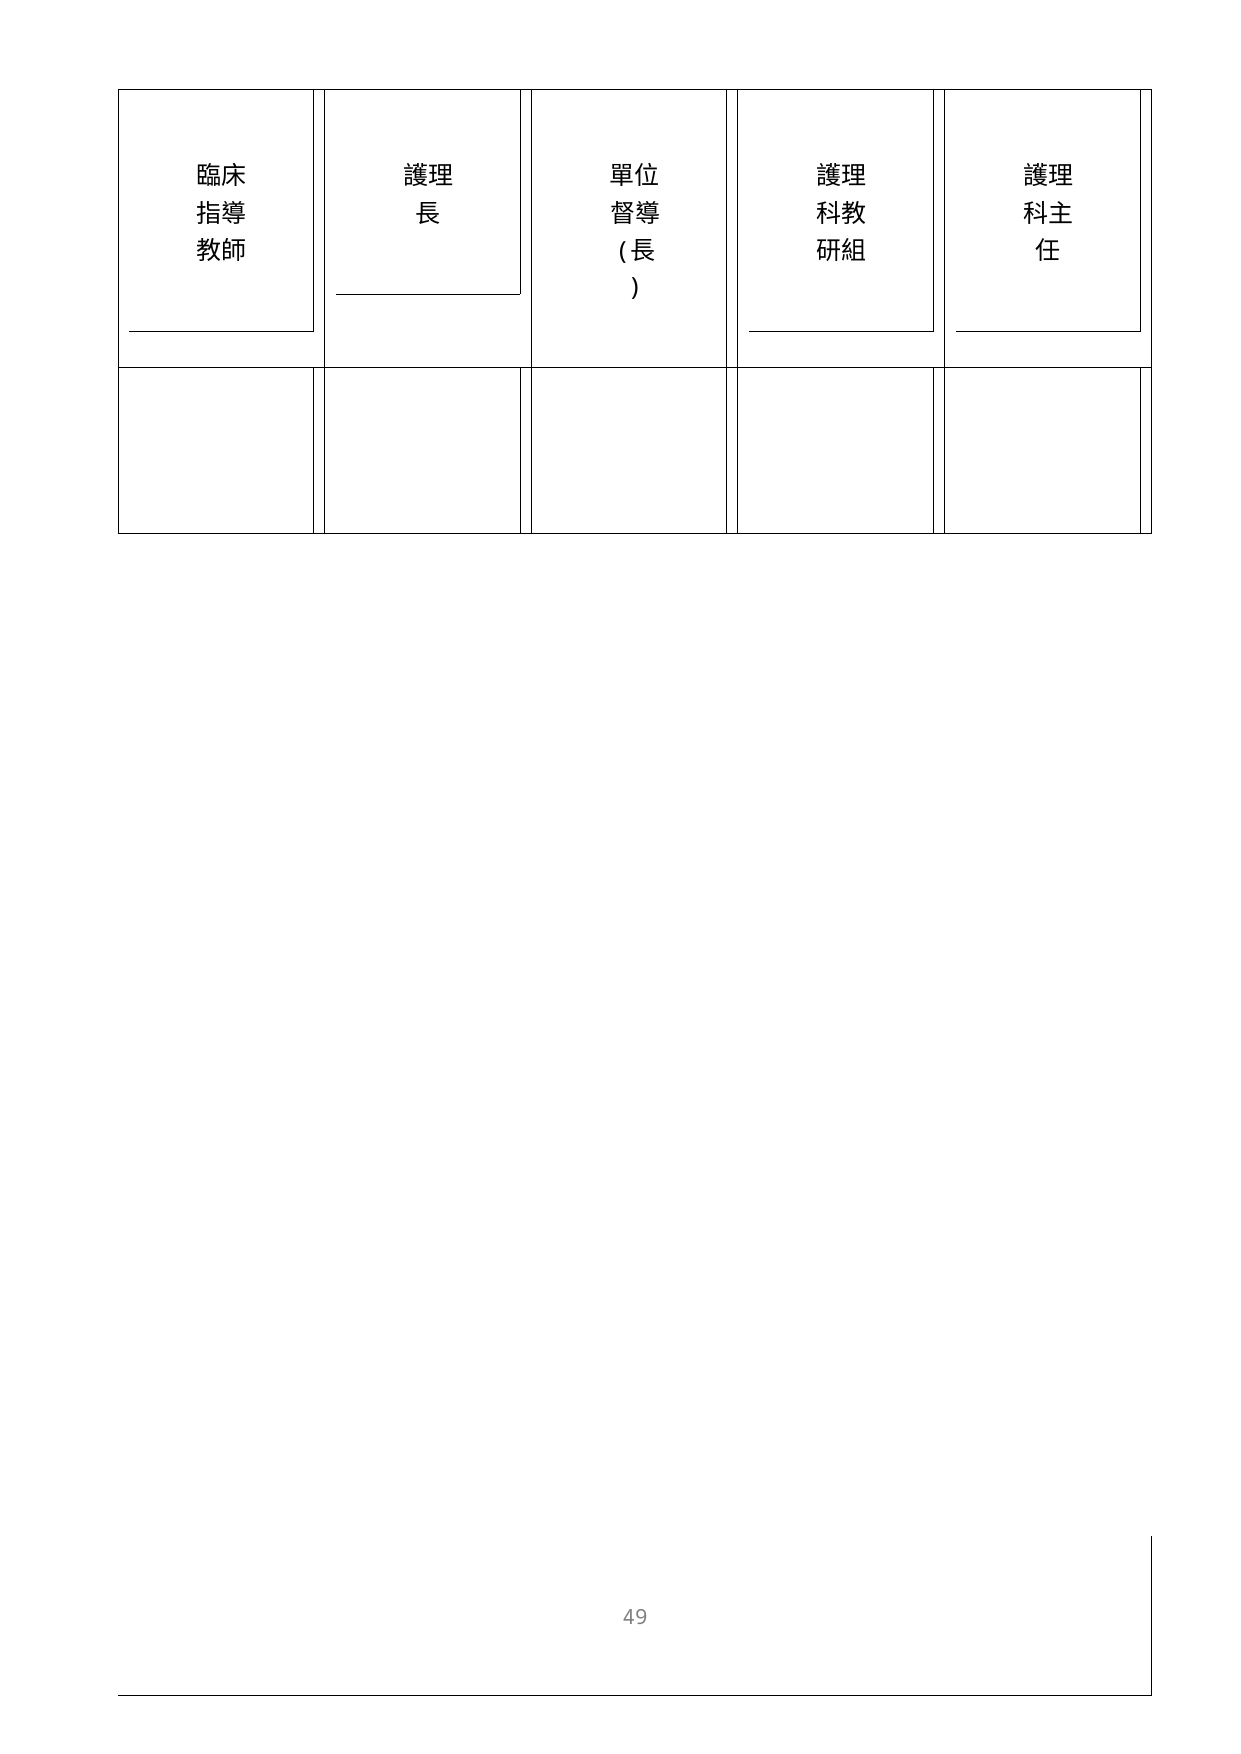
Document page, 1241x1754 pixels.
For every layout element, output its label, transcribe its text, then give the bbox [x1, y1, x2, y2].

table_header 護理長 [325, 90, 531, 367]
table_cell [119, 368, 313, 533]
table_cell [1141, 368, 1151, 533]
table_cell [727, 368, 737, 533]
table_cell [532, 368, 726, 533]
table_header 護理科主任 [945, 90, 1151, 367]
table_cell [521, 368, 531, 533]
table_cell [934, 368, 944, 533]
table_header [727, 90, 737, 367]
table_cell [945, 368, 1140, 533]
table_cell [738, 368, 933, 533]
table_header 單位督導(長) [532, 90, 726, 367]
table_header 護理科教研組 [738, 90, 944, 367]
table_header 臨床指導教師 [119, 90, 324, 367]
table_cell [314, 368, 324, 533]
table_cell [325, 368, 520, 533]
